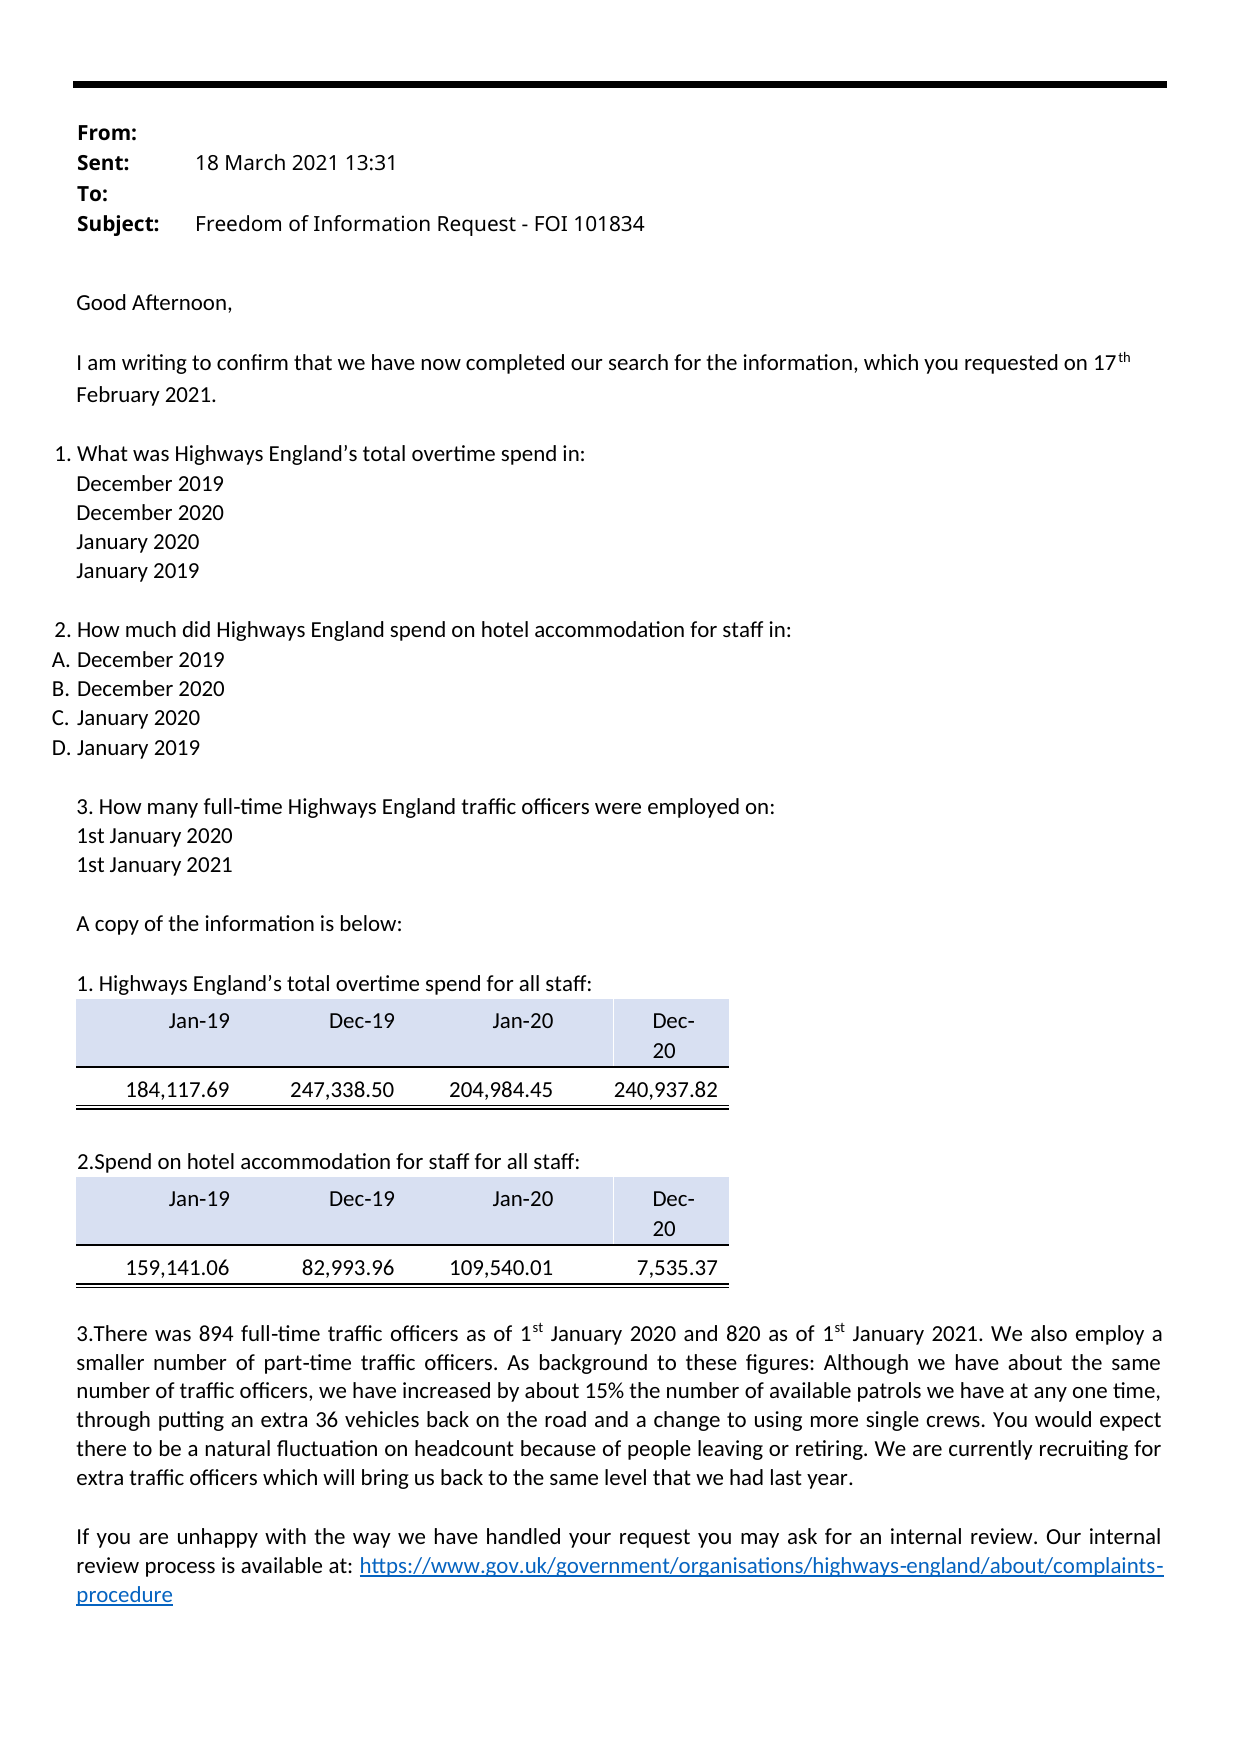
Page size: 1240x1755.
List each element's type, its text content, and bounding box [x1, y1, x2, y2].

table_cell Sent: [77, 149, 195, 179]
text December 2019 [76, 469, 1163, 497]
text December 2020 [76, 498, 1163, 526]
table_cell Subject: [77, 209, 195, 250]
text February 2021. [76, 380, 1163, 408]
text 1st January 2021 [76, 850, 1163, 878]
list December 2019 [52, 645, 1163, 673]
text I am writing to confirm that we have now completed our search for the information, which you requested on 17th [76, 348, 1163, 376]
table_cell [614, 1110, 729, 1177]
table_header Dec‐20 [614, 999, 729, 1066]
text Good Afternoon, [76, 288, 1163, 316]
text 3.There was 894 full‐time traffic officers as of 1st January 2020 and 820 as of 1st January 2021. We also employ a smaller number of part‐time traffic officers. As background to these figures: Although we have about the same number of traffic officers, we have increased by about 15% the number of available patrols we have at any one time, through putting an extra 36 vehicles back on the road and a change to using more single crews. You would expect there to be a natural fluctuation on headcount because of people leaving or retiring. We are currently recruiting for extra traffic officers which will bring us back to the same level that we had last year. [76, 1319, 1163, 1491]
table_cell 2.Spend on hotel accommodation for staff for all staff: [76, 1110, 613, 1177]
table_cell 184,117.69 247,338.50 204,984.45 [76, 1068, 613, 1105]
table_cell Freedom of Information Request - FOI 101834 [195, 209, 697, 250]
table_cell Dec‐20 [614, 1177, 729, 1244]
text 1. Highways England’s total overtime spend for all staff: [76, 969, 1163, 997]
table_header From: [77, 118, 195, 148]
table_cell 18 March 2021 13:31 [195, 149, 697, 179]
text 3. How many full‐time Highways England traffic officers were employed on: [76, 792, 1163, 820]
table_header [195, 118, 697, 148]
list January 2019 [52, 733, 1163, 761]
text January 2020 [76, 527, 1163, 555]
table_cell [195, 179, 697, 209]
list What was Highways England’s total overtime spend in: [54, 439, 1163, 467]
table_header Jan‐19 Dec‐19 Jan‐20 [76, 999, 613, 1066]
table_cell [77, 250, 195, 288]
text If you are unhappy with the way we have handled your request you may ask for an internal review. Our internal review process is available at: https://www.gov.uk/government/organisations/highways‐england/about/complaints‐procedure [76, 1522, 1163, 1608]
list How much did Highways England spend on hotel accommodation for staff in: [54, 616, 1163, 644]
table_cell 7,535.37 [614, 1246, 729, 1283]
table_cell [195, 250, 697, 288]
text A copy of the information is below: [76, 909, 1163, 938]
table_cell 159,141.06 82,993.96 109,540.01 [76, 1246, 613, 1283]
text 1st January 2020 [76, 821, 1163, 849]
text January 2019 [76, 556, 1163, 584]
list January 2020 [52, 703, 1163, 731]
table_cell 240,937.82 [614, 1068, 729, 1105]
table_cell Jan‐19 Dec‐19 Jan‐20 [76, 1177, 613, 1244]
table_cell To: [77, 179, 195, 209]
list December 2020 [52, 674, 1163, 702]
